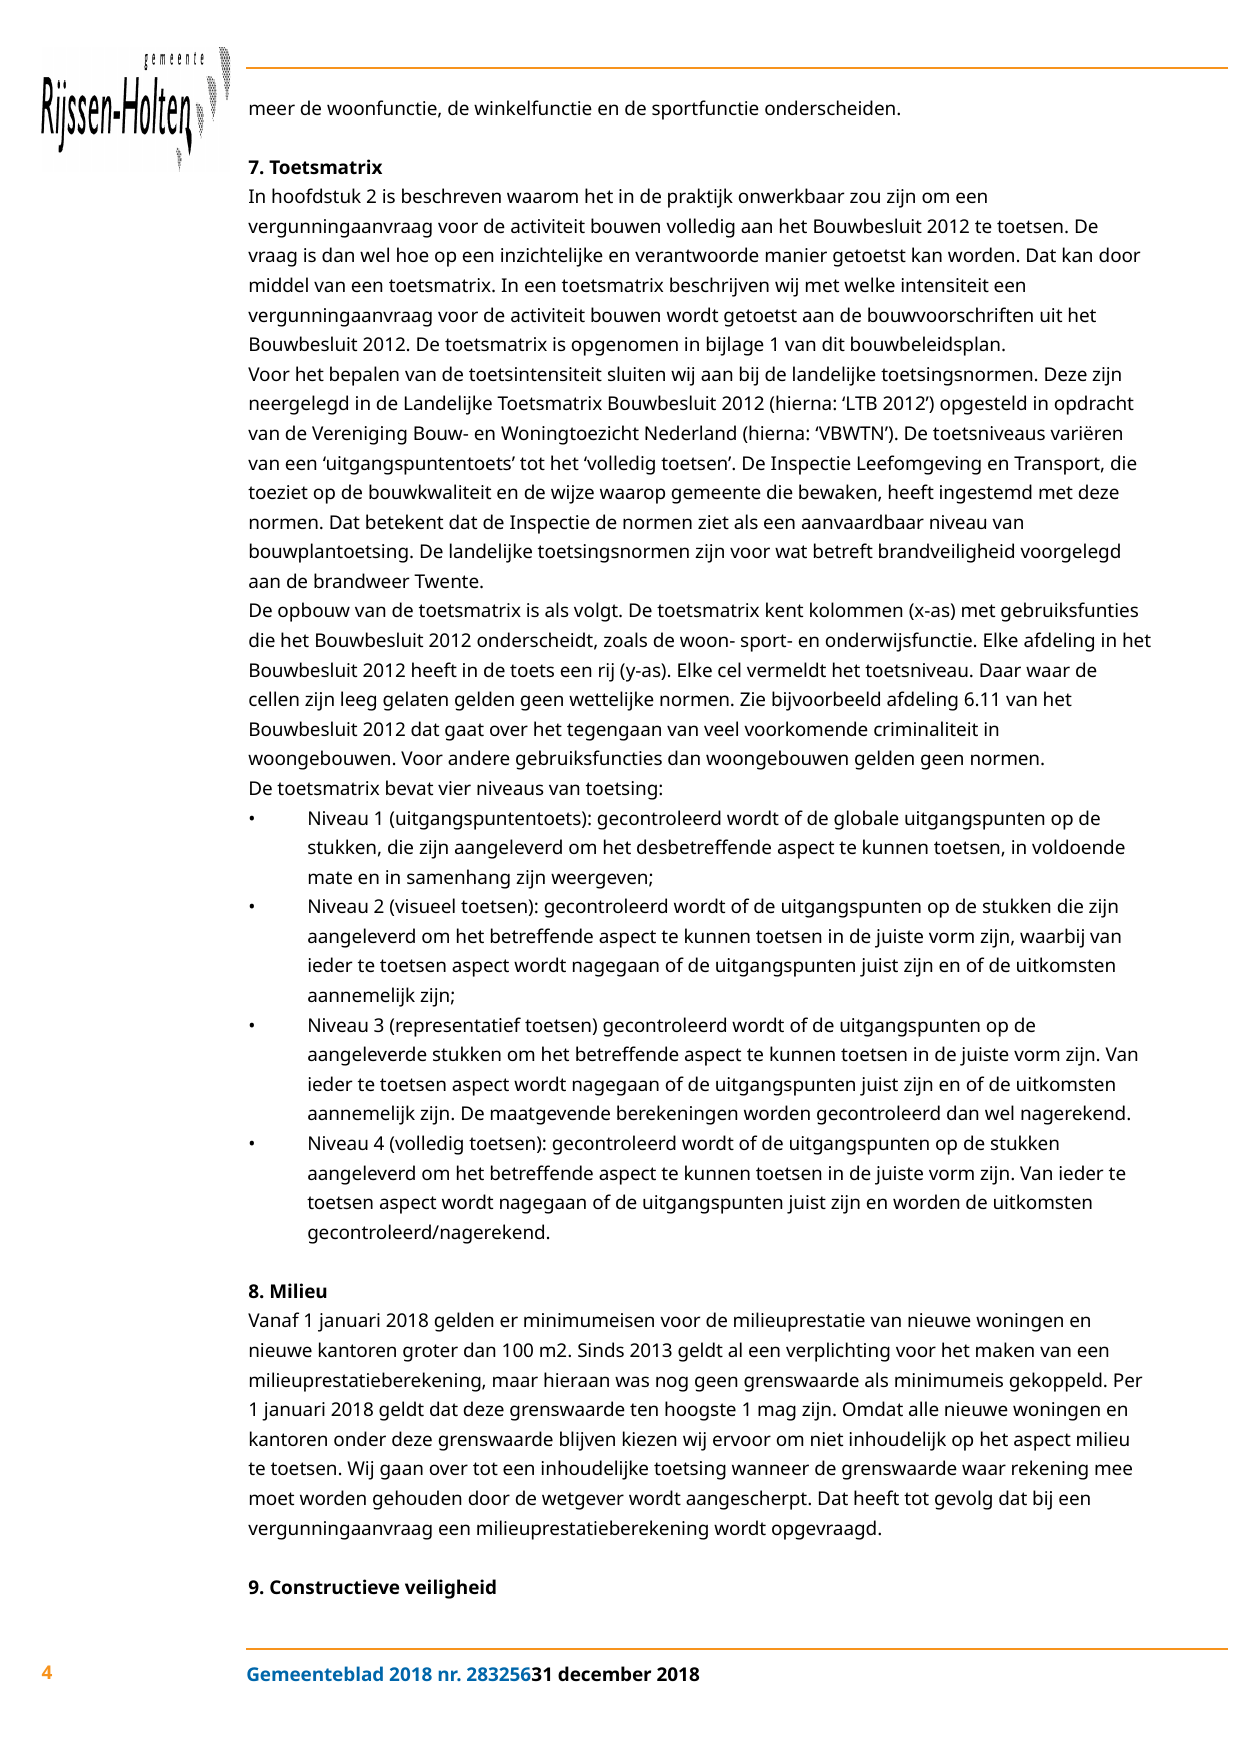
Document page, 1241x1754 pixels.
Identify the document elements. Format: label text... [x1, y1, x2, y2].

list Niveau 2 (visueel toetsen): gecontroleerd wordt of de uitgangspunten op de stukken die zijn aangeleverd om het betreffende aspect te kunnen toetsen in de juiste vorm zijn, waarbij van ieder te toetsen aspect wordt nagegaan of de uitgangspunten juist zijn en of de uitkomsten aannemelijk zijn; [248, 893, 1152, 1008]
text 7. Toetsmatrix [248, 154, 1152, 180]
text 8. Milieu [248, 1278, 1152, 1304]
list Niveau 4 (volledig toetsen): gecontroleerd wordt of de uitgangspunten op de stukken aangeleverd om het betreffende aspect te kunnen toetsen in de juiste vorm zijn. Van ieder te toetsen aspect wordt nagegaan of de uitgangspunten juist zijn en worden de uitkomsten gecontroleerd/nagerekend. [248, 1130, 1152, 1245]
list Niveau 1 (uitgangspuntentoets): gecontroleerd wordt of de globale uitgangspunten op de stukken, die zijn aangeleverd om het desbetreffende aspect te kunnen toetsen, in voldoende mate en in samenhang zijn weergeven; [248, 805, 1152, 890]
text In hoofdstuk 2 is beschreven waarom het in de praktijk onwerkbaar zou zijn om een vergunningaanvraag voor de activiteit bouwen volledig aan het Bouwbesluit 2012 te toetsen. De vraag is dan wel hoe op een inzichtelijke en verantwoorde manier getoetst kan worden. Dat kan door middel van een toetsmatrix. In een toetsmatrix beschrijven wij met welke intensiteit een vergunningaanvraag voor de activiteit bouwen wordt getoetst aan de bouwvoorschriften uit het Bouwbesluit 2012. De toetsmatrix is opgenomen in bijlage 1 van dit bouwbeleidsplan. [248, 183, 1152, 357]
text meer de woonfunctie, de winkelfunctie en de sportfunctie onderscheiden. [248, 95, 1152, 121]
text De opbouw van de toetsmatrix is als volgt. De toetsmatrix kent kolommen (x-as) met gebruiksfunties die het Bouwbesluit 2012 onderscheidt, zoals de woon- sport- en onderwijsfunctie. Elke afdeling in het Bouwbesluit 2012 heeft in de toets een rij (y-as). Elke cel vermeldt het toetsniveau. Daar waar de cellen zijn leeg gelaten gelden geen wettelijke normen. Zie bijvoorbeeld afdeling 6.11 van het Bouwbesluit 2012 dat gaat over het tegengaan van veel voorkomende criminaliteit in woongebouwen. Voor andere gebruiksfuncties dan woongebouwen gelden geen normen. [248, 598, 1152, 771]
text De toetsmatrix bevat vier niveaus van toetsing: [248, 775, 1152, 801]
text Voor het bepalen van de toetsintensiteit sluiten wij aan bij de landelijke toetsingsnormen. Deze zijn neergelegd in de Landelijke Toetsmatrix Bouwbesluit 2012 (hierna: ‘LTB 2012’) opgesteld in opdracht van de Vereniging Bouw- en Woningtoezicht Nederland (hierna: ‘VBWTN’). De toetsniveaus variëren van een ‘uitgangspuntentoets’ tot het ‘volledig toetsen’. De Inspectie Leefomgeving en Transport, die toeziet op de bouwkwaliteit en de wijze waarop gemeente die bewaken, heeft ingestemd met deze normen. Dat betekent dat de Inspectie de normen ziet als een aanvaardbaar niveau van bouwplantoetsing. De landelijke toetsingsnormen zijn voor wat betreft brandveiligheid voorgelegd aan de brandweer Twente. [248, 361, 1152, 594]
text 9. Constructieve veiligheid [248, 1574, 1152, 1600]
list Niveau 3 (representatief toetsen) gecontroleerd wordt of de uitgangspunten op de aangeleverde stukken om het betreffende aspect te kunnen toetsen in de juiste vorm zijn. Van ieder te toetsen aspect wordt nagegaan of de uitgangspunten juist zijn en of de uitkomsten aannemelijk zijn. De maatgevende berekeningen worden gecontroleerd dan wel nagerekend. [248, 1012, 1152, 1126]
picture [41, 47, 231, 172]
text Vanaf 1 januari 2018 gelden er minimumeisen voor de milieuprestatie van nieuwe woningen en nieuwe kantoren groter dan 100 m2. Sinds 2013 geldt al een verplichting voor het maken van een milieuprestatieberekening, maar hieraan was nog geen grenswaarde als minimumeis gekoppeld. Per 1 januari 2018 geldt dat deze grenswaarde ten hoogste 1 mag zijn. Omdat alle nieuwe woningen en kantoren onder deze grenswaarde blijven kiezen wij ervoor om niet inhoudelijk op het aspect milieu te toetsen. Wij gaan over tot een inhoudelijke toetsing wanneer de grenswaarde waar rekening mee moet worden gehouden door de wetgever wordt aangescherpt. Dat heeft tot gevolg dat bij een vergunningaanvraag een milieuprestatieberekening wordt opgevraagd. [248, 1308, 1152, 1541]
